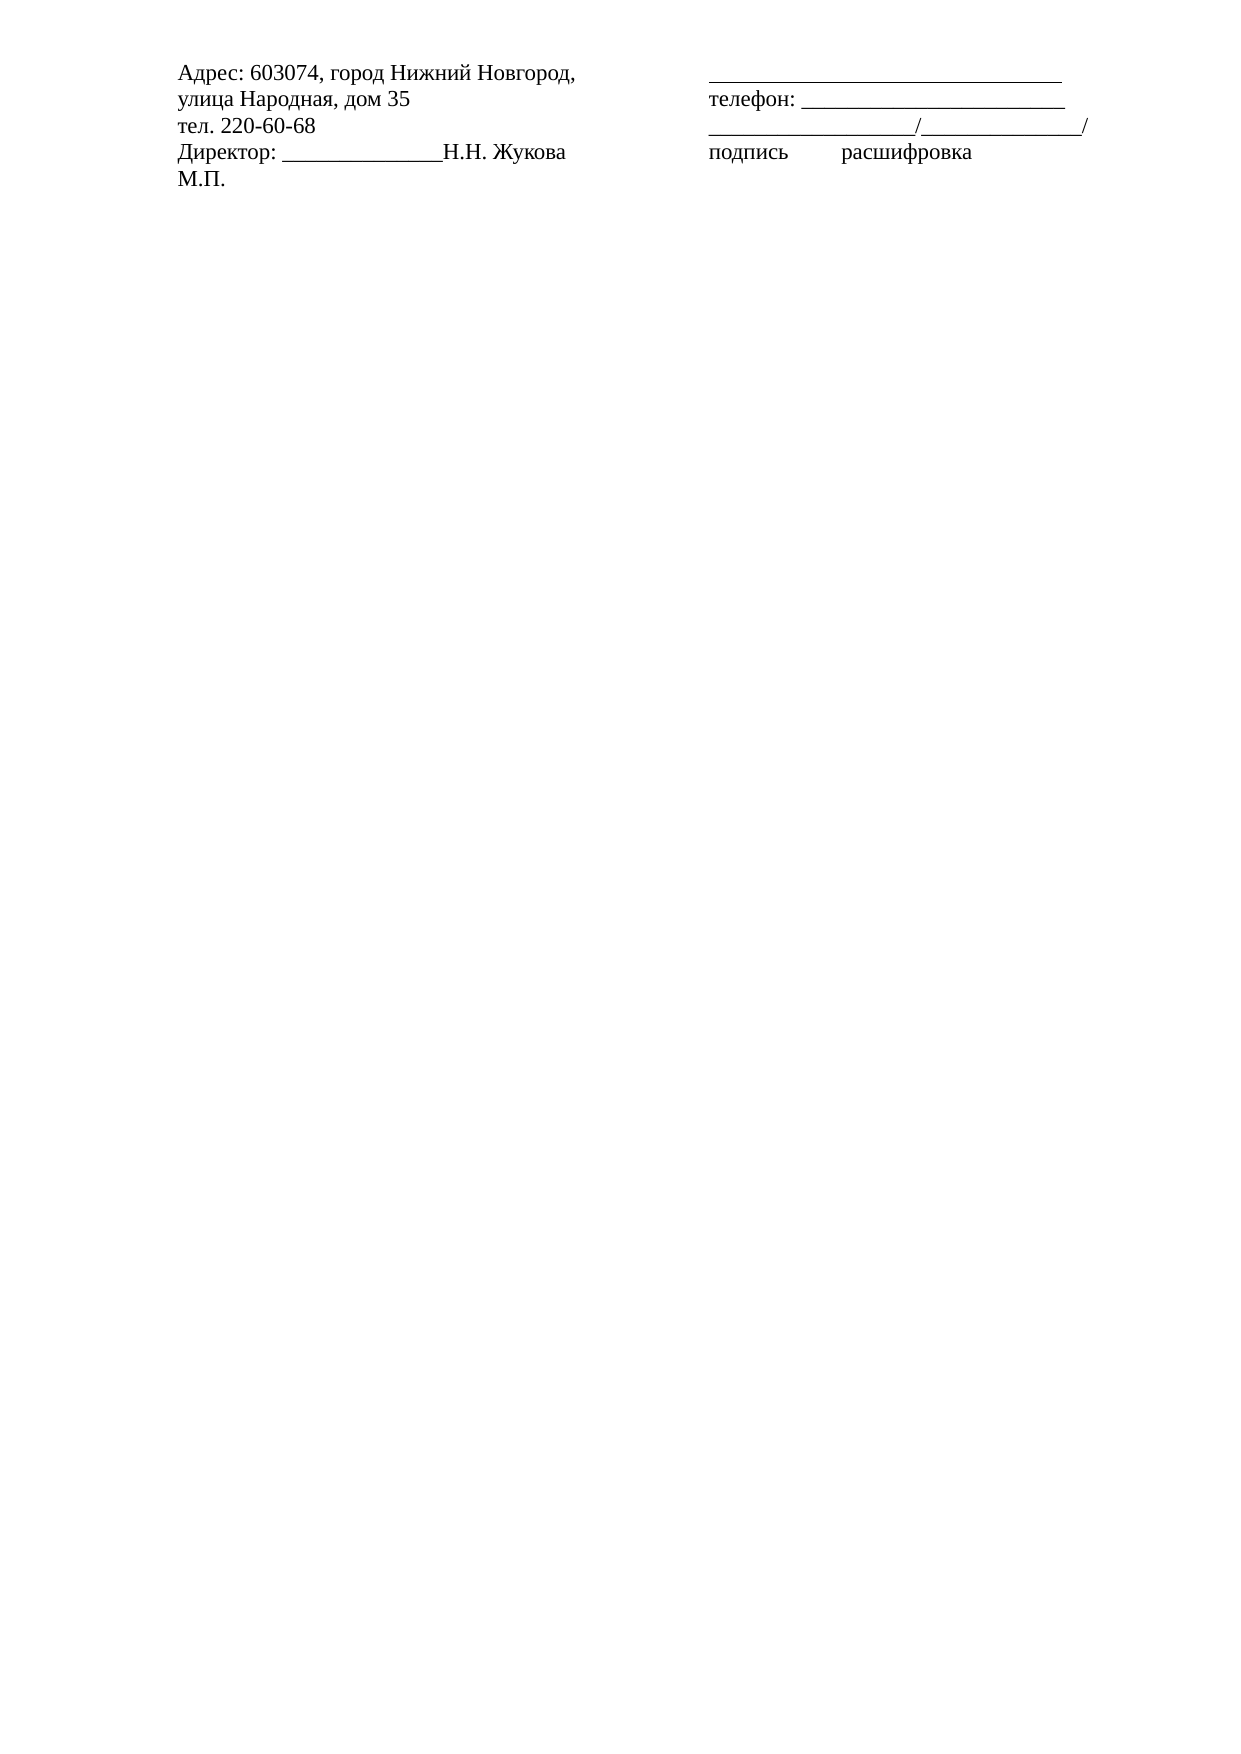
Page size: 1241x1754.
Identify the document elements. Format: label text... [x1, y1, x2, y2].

text М.П. [177, 164, 1152, 191]
text Директор: ______________Н.Н. Жукова подпись расшифровка [177, 138, 1152, 164]
text улица Народная, дом 35 телефон: _______________________ [177, 86, 1152, 112]
text тел. 220-60-68 __________________/______________/ [177, 112, 1152, 138]
text Адрес: 603074, город Нижний Новгород, [177, 59, 1152, 86]
